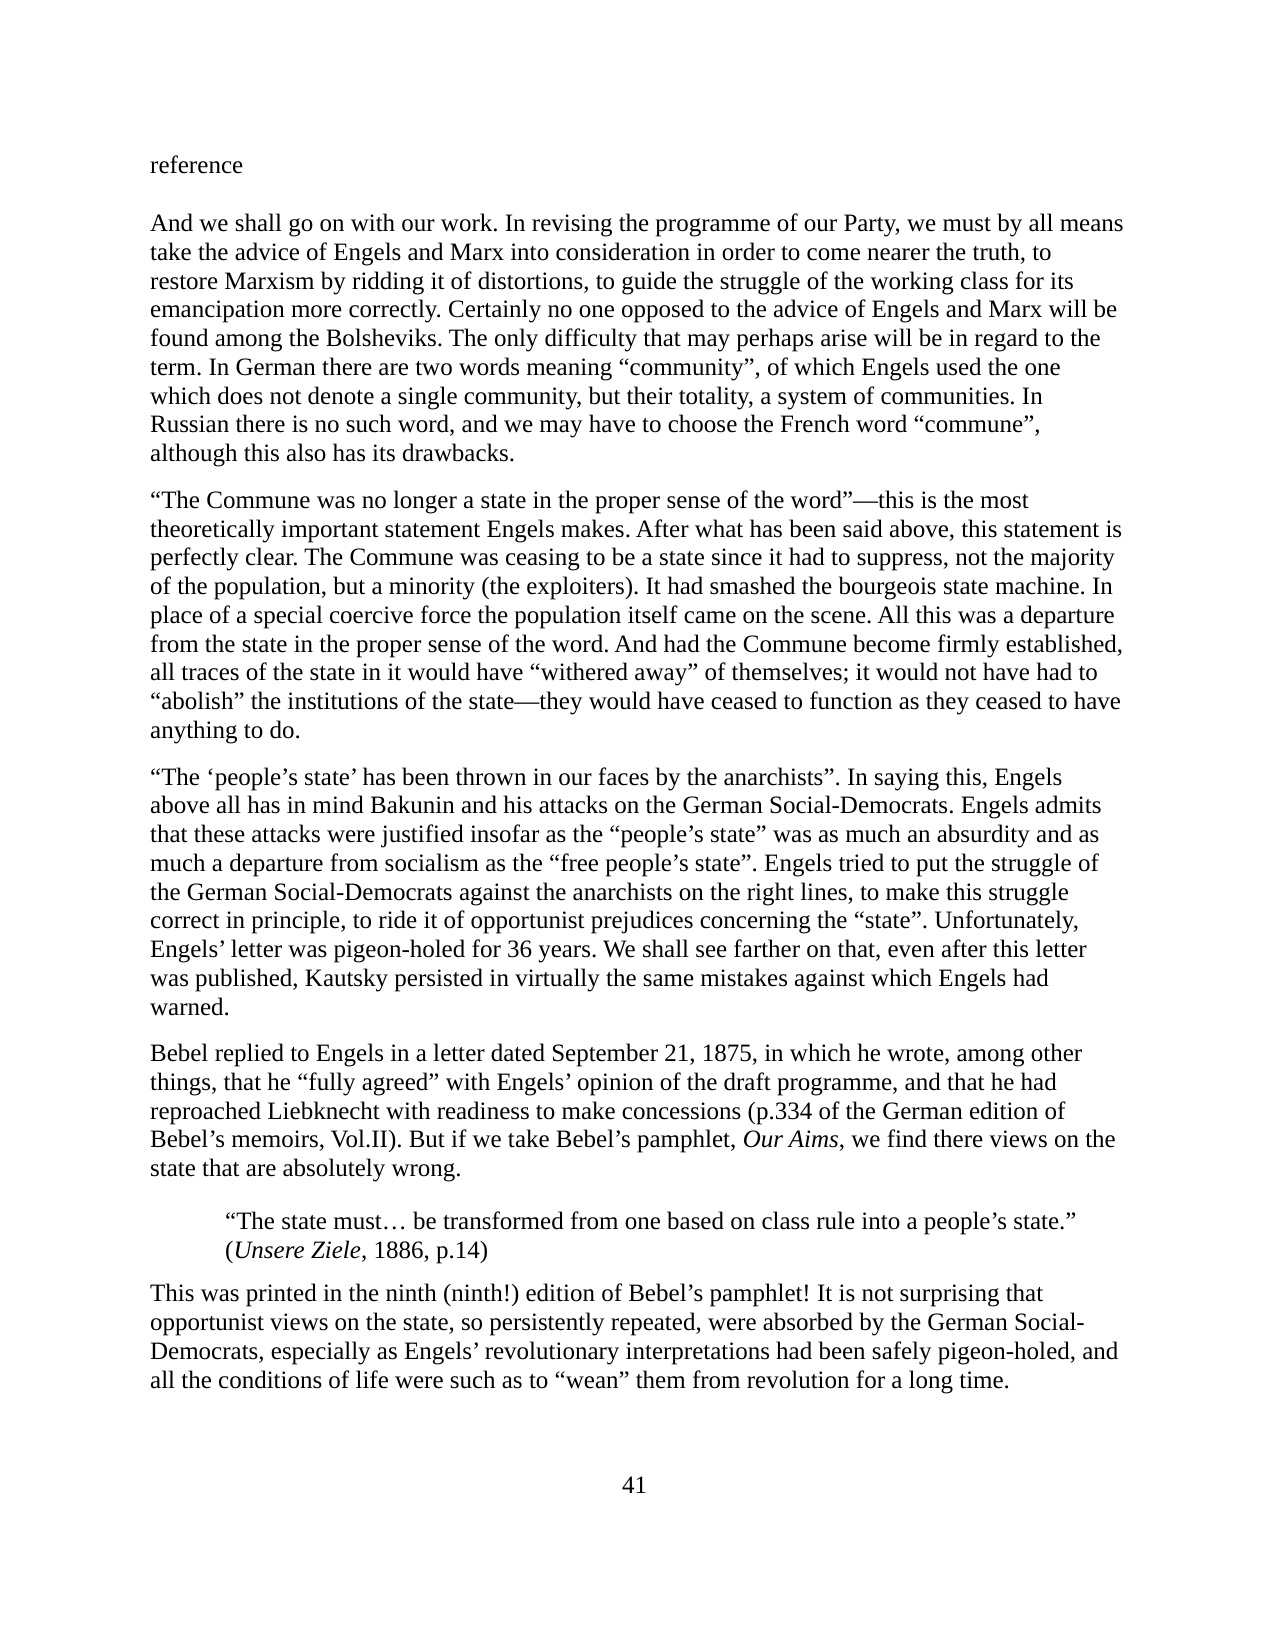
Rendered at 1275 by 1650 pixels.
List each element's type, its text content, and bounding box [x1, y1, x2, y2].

text And we shall go on with our work. In revising the programme of our Party, we must by all means take the advice of Engels and Marx into consideration in order to come nearer the truth, to restore Marxism by ridding it of distortions, to guide the struggle of the working class for its emancipation more correctly. Certainly no one opposed to the advice of Engels and Marx will be found among the Bolsheviks. The only difficulty that may perhaps arise will be in regard to the term. In German there are two words meaning “community”, of which Engels used the one which does not denote a single community, but their totality, a system of communities. In Russian there is no such word, and we may have to choose the French word “commune”, although this also has its drawbacks. [150, 208, 1125, 467]
text “The state must… be transformed from one based on class rule into a people’s state.” (Unsere Ziele, 1886, p.14) [225, 1206, 1125, 1263]
text Bebel replied to Engels in a letter dated September 21, 1875, in which he wrote, among other things, that he “fully agreed” with Engels’ opinion of the draft programme, and that he had reproached Liebknecht with readiness to make concessions (p.334 of the German edition of Bebel’s memoirs, Vol.II). But if we take Bebel’s pamphlet, Our Aims, we find there views on the state that are absolutely wrong. [150, 1038, 1125, 1182]
text “The ‘people’s state’ has been thrown in our faces by the anarchists”. In saying this, Engels above all has in mind Bakunin and his attacks on the German Social-Democrats. Engels admits that these attacks were justified insofar as the “people’s state” was as much an absurdity and as much a departure from socialism as the “free people’s state”. Engels tried to put the struggle of the German Social-Democrats against the anarchists on the right lines, to make this struggle correct in principle, to ride it of opportunist prejudices concerning the “state”. Unfortunately, Engels’ letter was pigeon-holed for 36 years. We shall see farther on that, even after this letter was published, Kautsky persisted in virtually the same mistakes against which Engels had warned. [150, 762, 1125, 1020]
text This was printed in the ninth (ninth!) edition of Bebel’s pamphlet! It is not surprising that opportunist views on the state, so persistently repeated, were absorbed by the German Social-Democrats, especially as Engels’ revolutionary interpretations had been safely pigeon-holed, and all the conditions of life were such as to “wean” them from revolution for a long time. [150, 1278, 1125, 1393]
text “The Commune was no longer a state in the proper sense of the word”—this is the most theoretically important statement Engels makes. After what has been said above, this statement is perfectly clear. The Commune was ceasing to be a state since it had to suppress, not the majority of the population, but a minority (the exploiters). It had smashed the bourgeois state machine. In place of a special coercive force the population itself came on the scene. All this was a departure from the state in the proper sense of the word. And had the Commune become firmly established, all traces of the state in it would have “withered away” of themselves; it would not have had to “abolish” the institutions of the state—they would have ceased to function as they ceased to have anything to do. [150, 485, 1125, 744]
